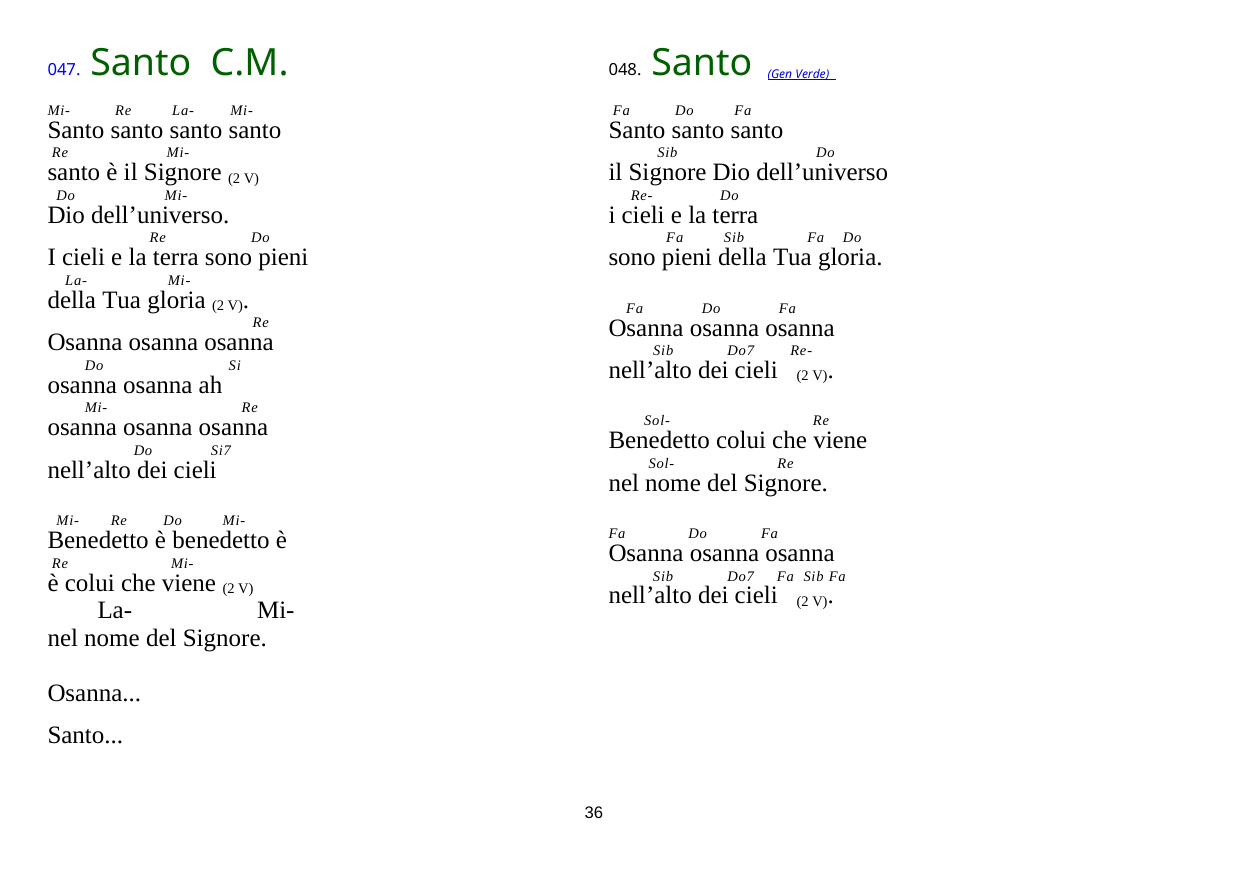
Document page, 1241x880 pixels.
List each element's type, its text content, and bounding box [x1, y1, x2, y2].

text Santo... [47, 721, 579, 749]
text Sib Do7 Fa Sib Fa [608, 567, 1142, 582]
text Santo santo santo santo [47, 116, 579, 144]
text Fa Do Fa [608, 299, 1142, 314]
text Do Mi- [47, 186, 579, 201]
text La- Mi- [47, 271, 579, 286]
text Re [79, 314, 579, 328]
text Do Si7 [80, 441, 579, 456]
text sono pieni della Tua gloria. [608, 243, 1142, 271]
text Mi- Re La- Mi- [47, 101, 579, 116]
text Fa Do Fa [608, 101, 1142, 116]
text santo è il Signore (2 V) [47, 158, 579, 186]
text i cieli e la terra [608, 201, 1142, 229]
text osanna osanna osanna [47, 413, 579, 441]
text La- Mi- [47, 596, 579, 624]
text Osanna osanna osanna [608, 314, 1142, 341]
text Sol- Re [608, 454, 1142, 469]
text Benedetto colui che viene [608, 426, 1142, 454]
text nell’alto dei cieli (2 V). [608, 582, 1142, 609]
text nel nome del Signore. [47, 624, 579, 652]
text Re Mi- [47, 554, 579, 569]
text Osanna... [47, 679, 579, 707]
text Fa Do Fa [608, 524, 1142, 539]
text Fa Sib Fa Do [608, 229, 1142, 243]
text nel nome del Signore. [608, 469, 1142, 497]
text Santo santo santo [608, 116, 1142, 144]
text Sol- Re [608, 412, 1142, 426]
text Re Mi- [47, 144, 579, 158]
text Mi- Re [80, 399, 579, 413]
text 048. Santo (Gen Verde) [608, 35, 1142, 86]
text osanna osanna ah [47, 371, 579, 399]
text Dio dell’universo. [47, 201, 579, 229]
text Re- Do [608, 186, 1142, 201]
text Do Si [80, 356, 579, 371]
text nell’alto dei cieli (2 V). [608, 356, 1142, 384]
text Benedetto è benedetto è [47, 526, 579, 554]
text è colui che viene (2 V) [47, 569, 579, 596]
text Re Do [47, 229, 579, 243]
text Osanna osanna osanna [608, 539, 1142, 567]
text I cieli e la terra sono pieni [47, 243, 579, 271]
text nell’alto dei cieli [47, 456, 579, 484]
text Mi- Re Do Mi- [47, 511, 579, 526]
text Osanna osanna osanna [47, 328, 579, 356]
text della Tua gloria (2 V). [47, 286, 579, 314]
text Sib Do [608, 144, 1142, 158]
text Sib Do7 Re- [608, 341, 1142, 356]
text 047. Santo C.M. [47, 35, 581, 86]
text il Signore Dio dell’universo [608, 158, 1142, 186]
